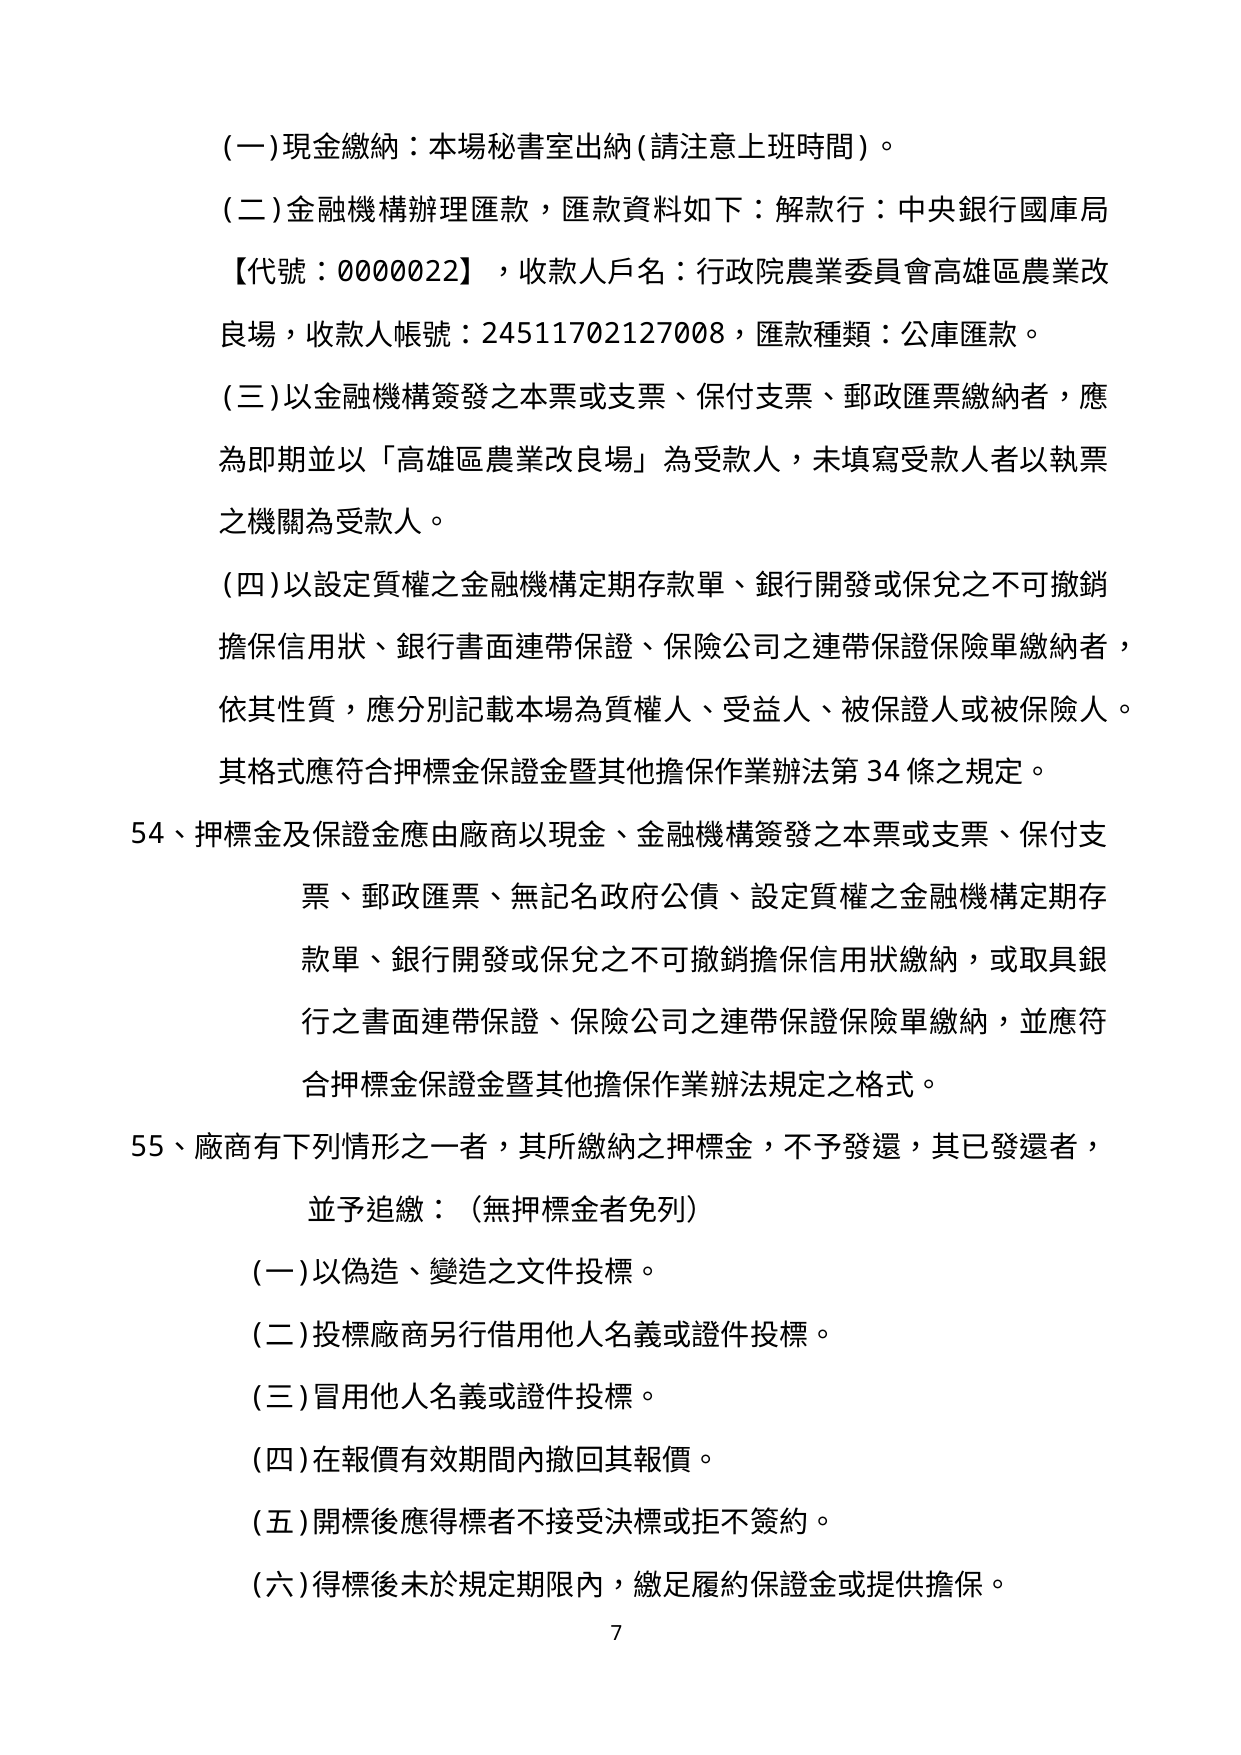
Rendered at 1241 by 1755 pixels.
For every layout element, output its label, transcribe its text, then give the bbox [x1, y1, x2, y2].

text (六)得標後未於規定期限內，繳足履約保證金或提供擔保。 [248, 1541, 1110, 1603]
text (三)冒用他人名義或證件投標。 [248, 1353, 1110, 1416]
text (四)在報價有效期間內撤回其報價。 [248, 1416, 1110, 1478]
list 廠商有下列情形之一者，其所繳納之押標金，不予發還，其已發還者，並予追繳：（無押標金者免列） [130, 1103, 1110, 1228]
text (一)以偽造、變造之文件投標。 [248, 1228, 1110, 1291]
text (五)開標後應得標者不接受決標或拒不簽約。 [248, 1478, 1110, 1541]
list 押標金及保證金應由廠商以現金、金融機構簽發之本票或支票、保付支票、郵政匯票、無記名政府公債、設定質權之金融機構定期存款單、銀行開發或保兌之不可撤銷擔保信用狀繳納，或取具銀行之書面連帶保證、保險公司之連帶保證保險單繳納，並應符合押標金保證金暨其他擔保作業辦法規定之格式。 [130, 791, 1110, 1103]
text (一)現金繳納：本場秘書室出納(請注意上班時間)。 [218, 103, 1110, 166]
text (二)金融機構辦理匯款，匯款資料如下：解款行：中央銀行國庫局【代號：0000022】，收款人戶名：行政院農業委員會高雄區農業改良場，收款人帳號：24511702127008，匯款種類：公庫匯款。 [218, 166, 1110, 353]
text (三)以金融機構簽發之本票或支票、保付支票、郵政匯票繳納者，應為即期並以「高雄區農業改良場」為受款人，未填寫受款人者以執票之機關為受款人。 [218, 353, 1110, 541]
text (四)以設定質權之金融機構定期存款單、銀行開發或保兌之不可撤銷擔保信用狀、銀行書面連帶保證、保險公司之連帶保證保險單繳納者，依其性質，應分別記載本場為質權人、受益人、被保證人或被保險人。其格式應符合押標金保證金暨其他擔保作業辦法第34條之規定。 [218, 541, 1110, 791]
text (二)投標廠商另行借用他人名義或證件投標。 [248, 1291, 1110, 1353]
